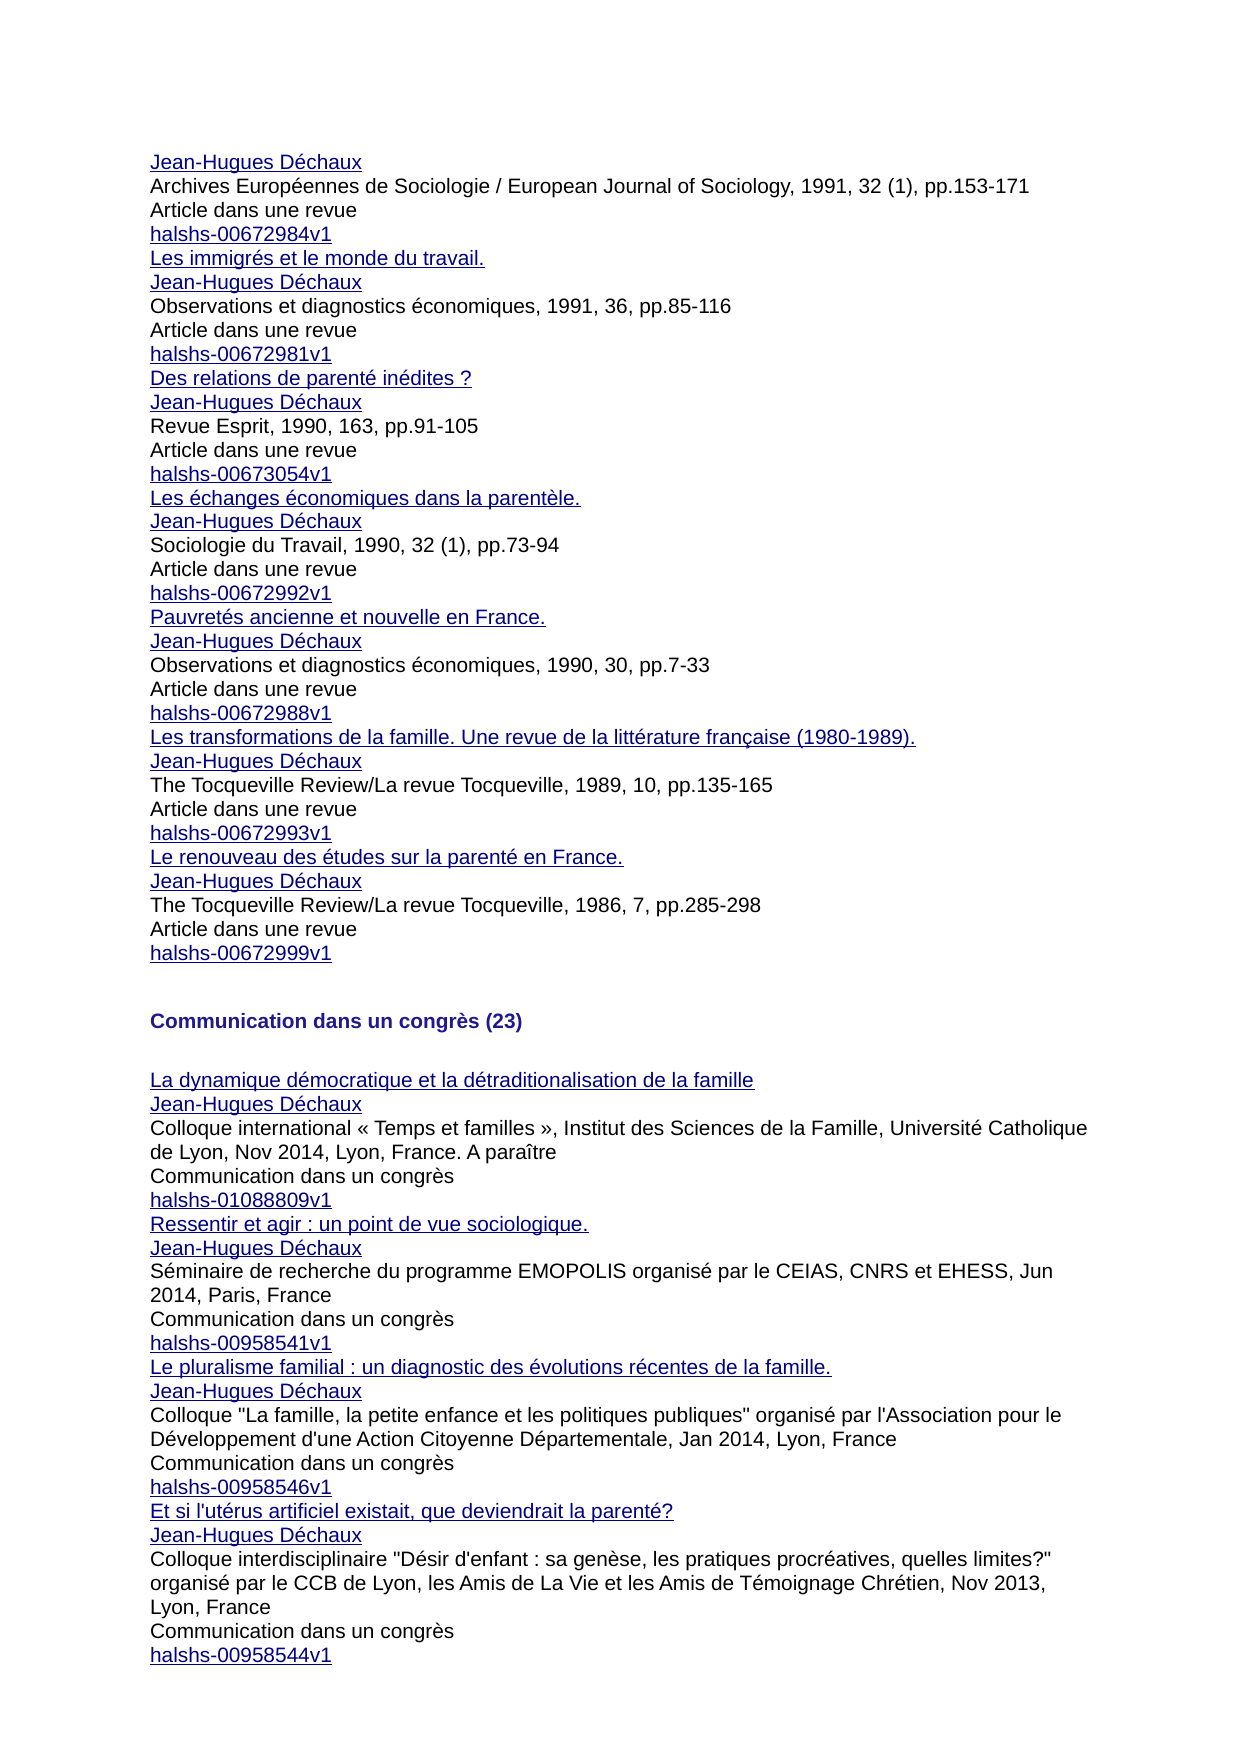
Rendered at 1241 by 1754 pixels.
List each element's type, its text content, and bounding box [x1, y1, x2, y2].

table_cell Pauvretés ancienne et nouvelle en France. Jean-Hugues Déchaux Observations et diagnostics économiques, 1990, 30, pp.7-33 Article dans une revue halshs-00672988v1 [150, 605, 1090, 725]
table_cell Le pluralisme familial : un diagnostic des évolutions récentes de la famille. Jean-Hugues Déchaux Colloque "La famille, la petite enfance et les politiques publiques" organisé par l'Association pour le Développement d'une Action Citoyenne Départementale, Jan 2014, Lyon, France Communication dans un congrès halshs-00958546v1 [150, 1355, 1090, 1499]
table_header La dynamique démocratique et la détraditionalisation de la famille Jean-Hugues Déchaux Colloque international « Temps et familles », Institut des Sciences de la Famille, Université Catholique de Lyon, Nov 2014, Lyon, France. A paraître Communication dans un congrès halshs-01088809v1 [150, 1068, 1090, 1211]
table_cell Jean-Hugues Déchaux Archives Européennes de Sociologie / European Journal of Sociology, 1991, 32 (1), pp.153-171 Article dans une revue halshs-00672984v1 [150, 150, 1090, 246]
table_cell Le renouveau des études sur la parenté en France. Jean-Hugues Déchaux The Tocqueville Review/La revue Tocqueville, 1986, 7, pp.285-298 Article dans une revue halshs-00672999v1 [150, 845, 1090, 964]
subtitle Communication dans un congrès (23) [150, 1009, 1090, 1033]
table_cell Des relations de parenté inédites ? Jean-Hugues Déchaux Revue Esprit, 1990, 163, pp.91-105 Article dans une revue halshs-00673054v1 [150, 366, 1090, 485]
table_cell Les immigrés et le monde du travail. Jean-Hugues Déchaux Observations et diagnostics économiques, 1991, 36, pp.85-116 Article dans une revue halshs-00672981v1 [150, 246, 1090, 366]
table_cell Les échanges économiques dans la parentèle. Jean-Hugues Déchaux Sociologie du Travail, 1990, 32 (1), pp.73-94 Article dans une revue halshs-00672992v1 [150, 485, 1090, 605]
table_cell Ressentir et agir : un point de vue sociologique. Jean-Hugues Déchaux Séminaire de recherche du programme EMOPOLIS organisé par le CEIAS, CNRS et EHESS, Jun 2014, Paris, France Communication dans un congrès halshs-00958541v1 [150, 1211, 1090, 1355]
table_cell Les transformations de la famille. Une revue de la littérature française (1980-1989). Jean-Hugues Déchaux The Tocqueville Review/La revue Tocqueville, 1989, 10, pp.135-165 Article dans une revue halshs-00672993v1 [150, 725, 1090, 845]
table_cell Et si l'utérus artificiel existait, que deviendrait la parenté? Jean-Hugues Déchaux Colloque interdisciplinaire "Désir d'enfant : sa genèse, les pratiques procréatives, quelles limites?" organisé par le CCB de Lyon, les Amis de La Vie et les Amis de Témoignage Chrétien, Nov 2013, Lyon, France Communication dans un congrès halshs-00958544v1 [150, 1499, 1090, 1667]
